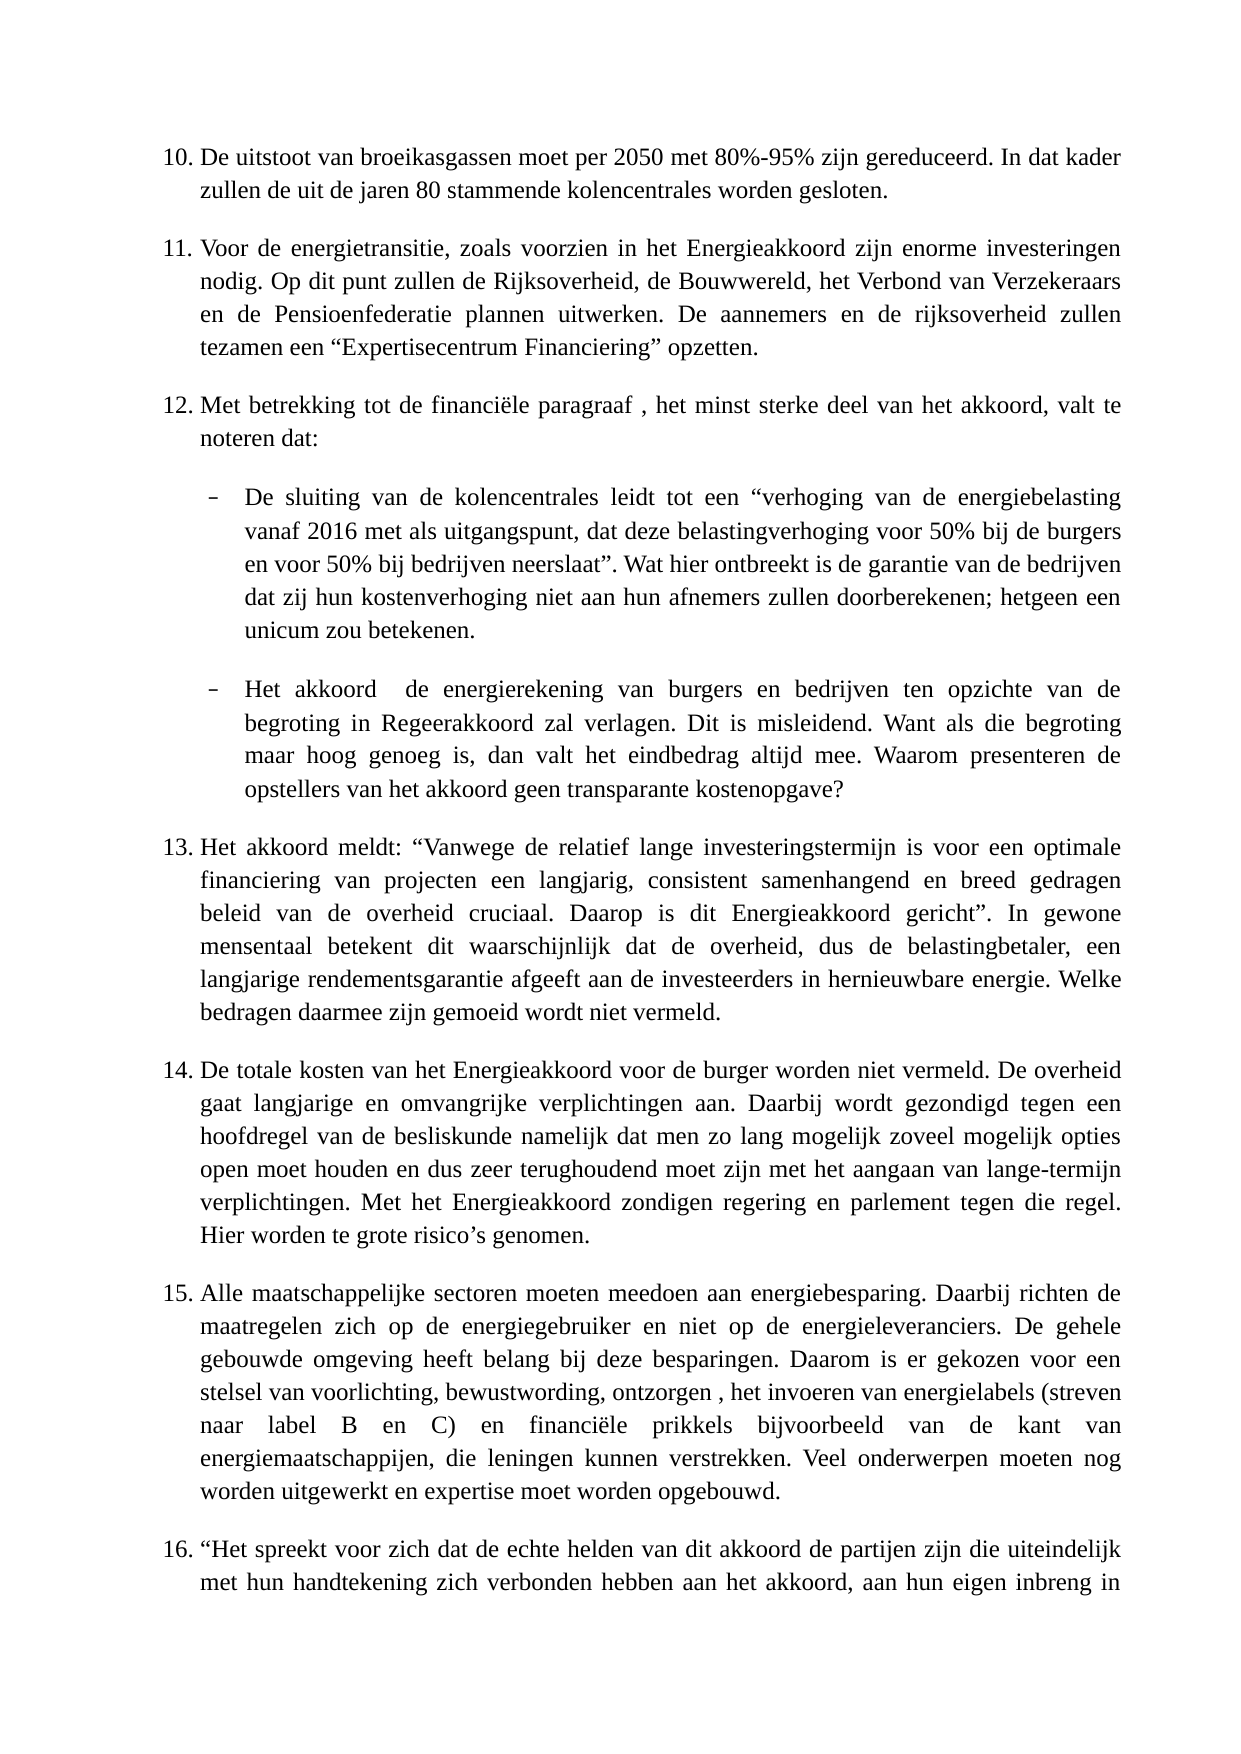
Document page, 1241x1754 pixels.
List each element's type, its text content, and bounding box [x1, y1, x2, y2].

list Het akkoord meldt: “Vanwege de relatief lange investeringstermijn is voor een optimale financiering van projecten een langjarig, consistent samenhangend en breed gedragen beleid van de overheid cruciaal. Daarop is dit Energieakkoord gericht”. In gewone mensentaal betekent dit waarschijnlijk dat de overheid, dus de belastingbetaler, een langjarige rendementsgarantie afgeeft aan de investeerders in hernieuwbare energie. Welke bedragen daarmee zijn gemoeid wordt niet vermeld. [162, 832, 1122, 1026]
list Met betrekking tot de financiële paragraaf , het minst sterke deel van het akkoord, valt te noteren dat: [162, 390, 1122, 452]
list Voor de energietransitie, zoals voorzien in het Energieakkoord zijn enorme investeringen nodig. Op dit punt zullen de Rijksoverheid, de Bouwwereld, het Verbond van Verzekeraars en de Pensioenfederatie plannen uitwerken. De aannemers en de rijksoverheid zullen tezamen een “Expertisecentrum Financiering” opzetten. [162, 233, 1122, 361]
list De uitstoot van broeikasgassen moet per 2050 met 80%-95% zijn gereduceerd. In dat kader zullen de uit de jaren 80 stammende kolencentrales worden gesloten. [162, 142, 1122, 203]
list De sluiting van de kolencentrales leidt tot een “verhoging van de energiebelasting vanaf 2016 met als uitgangspunt, dat deze belastingverhoging voor 50% bij de burgers en voor 50% bij bedrijven neerslaat”. Wat hier ontbreekt is de garantie van de bedrijven dat zij hun kostenverhoging niet aan hun afnemers zullen doorberekenen; hetgeen een unicum zou betekenen. [207, 481, 1122, 643]
list Het akkoord de energierekening van burgers en bedrijven ten opzichte van de begroting in Regeerakkoord zal verlagen. Dit is misleidend. Want als die begroting maar hoog genoeg is, dan valt het eindbedrag altijd mee. Waarom presenteren de opstellers van het akkoord geen transparante kostenopgave? [207, 673, 1122, 802]
list Alle maatschappelijke sectoren moeten meedoen aan energiebesparing. Daarbij richten de maatregelen zich op de energiegebruiker en niet op de energieleveranciers. De gehele gebouwde omgeving heeft belang bij deze besparingen. Daarom is er gekozen voor een stelsel van voorlichting, bewustwording, ontzorgen , het invoeren van energielabels (streven naar label B en C) en financiële prikkels bijvoorbeeld van de kant van energiemaatschappijen, die leningen kunnen verstrekken. Veel onderwerpen moeten nog worden uitgewerkt en expertise moet worden opgebouwd. [162, 1278, 1122, 1505]
list De totale kosten van het Energieakkoord voor de burger worden niet vermeld. De overheid gaat langjarige en omvangrijke verplichtingen aan. Daarbij wordt gezondigd tegen een hoofdregel van de besliskunde namelijk dat men zo lang mogelijk zoveel mogelijk opties open moet houden en dus zeer terughoudend moet zijn met het aangaan van lange-termijn verplichtingen. Met het Energieakkoord zondigen regering en parlement tegen die regel. Hier worden te grote risico’s genomen. [162, 1055, 1122, 1249]
list “Het spreekt voor zich dat de echte helden van dit akkoord de partijen zijn die uiteindelijk met hun handtekening zich verbonden hebben aan het akkoord, aan hun eigen inbreng in [162, 1534, 1122, 1596]
